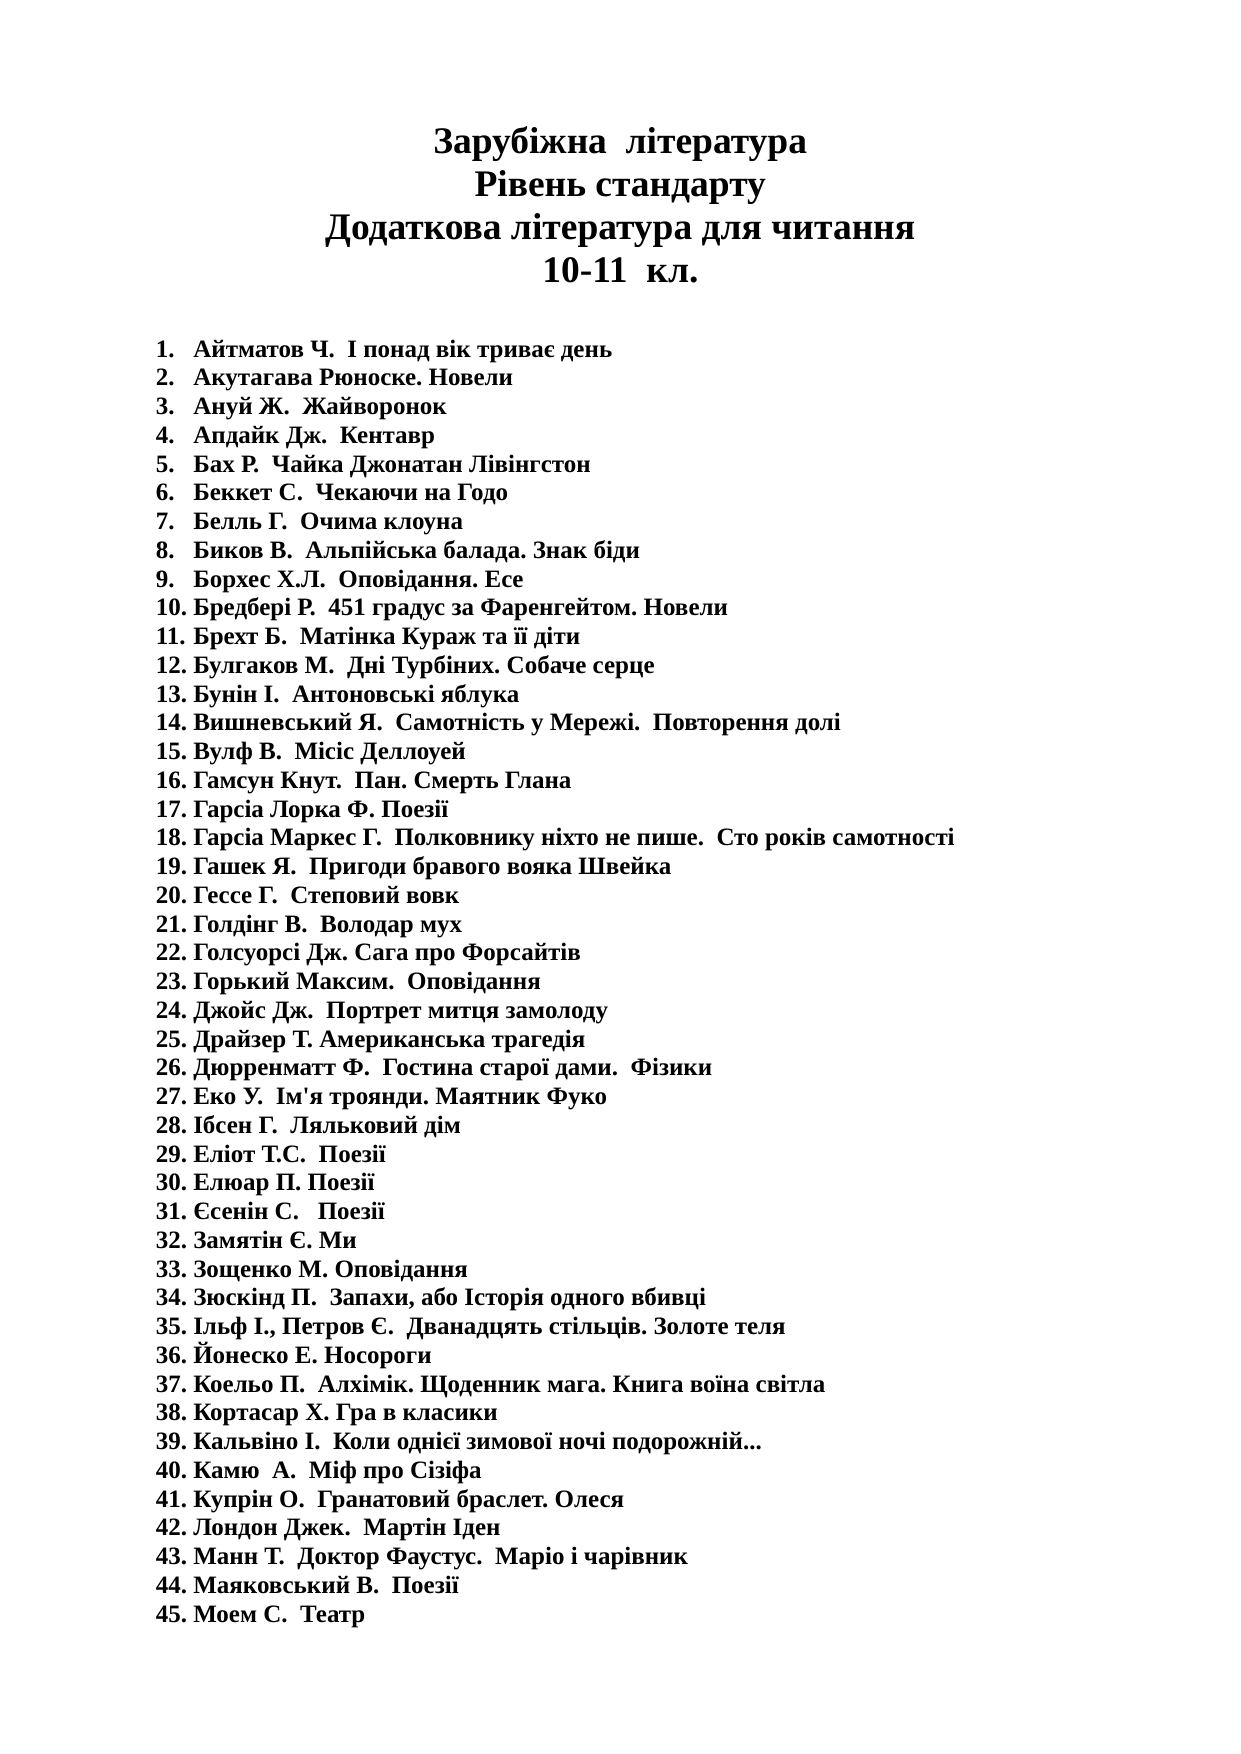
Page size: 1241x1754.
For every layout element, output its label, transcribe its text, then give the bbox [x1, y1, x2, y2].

list Голдінг В. Володар мух [156, 909, 1122, 937]
text Зарубіжна література [118, 118, 1122, 161]
list Ануй Ж. Жайворонок [156, 391, 1122, 420]
list Купрін О. Гранатовий браслет. Олеся [156, 1484, 1122, 1512]
list Вулф В. Місіс Деллоуей [156, 736, 1122, 765]
list Гашек Я. Пригоди бравого вояка Швейка [156, 851, 1122, 880]
list Драйзер Т. Американська трагедія [156, 1024, 1122, 1052]
list Брехт Б. Матінка Кураж та її діти [156, 621, 1122, 650]
list Акутагава Рюноске. Новели [156, 362, 1122, 391]
text Рівень стандарту [118, 161, 1122, 204]
list Елюар П. Поезії [156, 1167, 1122, 1196]
list Ільф І., Петров Є. Дванадцять стільців. Золоте теля [156, 1311, 1122, 1340]
list Бредбері Р. 451 градус за Фаренгейтом. Новели [156, 592, 1122, 621]
list Белль Г. Очима клоуна [156, 506, 1122, 535]
list Гарсіа Маркес Г. Полковнику ніхто не пише. Сто років самотності [156, 822, 1122, 851]
list Гамсун Кнут. Пан. Смерть Глана [156, 765, 1122, 794]
list Зощенко М. Оповідання [156, 1254, 1122, 1282]
list Йонеско Е. Носороги [156, 1340, 1122, 1369]
list Зюскінд П. Запахи, або Історія одного вбивці [156, 1282, 1122, 1311]
list Бунін І. Антоновські яблука [156, 679, 1122, 707]
list Ібсен Г. Ляльковий дім [156, 1110, 1122, 1139]
list Коельо П. Алхімік. Щоденник мага. Книга воїна світла [156, 1369, 1122, 1397]
list Беккет С. Чекаючи на Годо [156, 477, 1122, 506]
list Еко У. Ім'я троянди. Маятник Фуко [156, 1081, 1122, 1110]
list Вишневський Я. Самотність у Мережі. Повторення долі [156, 707, 1122, 736]
list Еліот Т.С. Поезії [156, 1139, 1122, 1167]
text 10-11 кл. [118, 247, 1122, 291]
list Замятін Є. Ми [156, 1225, 1122, 1254]
list Джойс Дж. Портрет митця замолоду [156, 995, 1122, 1024]
list Апдайк Дж. Кентавр [156, 420, 1122, 449]
list Горький Максим. Оповідання [156, 966, 1122, 995]
list Кортасар Х. Гра в класики [156, 1397, 1122, 1426]
list Борхес Х.Л. Оповідання. Есе [156, 564, 1122, 592]
text Додаткова література для читання [118, 204, 1122, 247]
list Голсуорсі Дж. Сага про Форсайтів [156, 937, 1122, 966]
list Лондон Джек. Мартін Іден [156, 1512, 1122, 1541]
list Камю А. Міф про Сізіфа [156, 1455, 1122, 1484]
list Булгаков М. Дні Турбіних. Собаче серце [156, 650, 1122, 679]
list Гарсіа Лорка Ф. Поезії [156, 794, 1122, 822]
list Кальвіно І. Коли однієї зимової ночі подорожній... [156, 1426, 1122, 1455]
list Айтматов Ч. І понад вік триває день [156, 334, 1122, 362]
list Бах Р. Чайка Джонатан Лівінгстон [156, 449, 1122, 477]
list Гессе Г. Степовий вовк [156, 880, 1122, 909]
list Манн Т. Доктор Фаустус. Маріо і чарівник [156, 1541, 1122, 1570]
list Єсенін С. Поезії [156, 1196, 1122, 1225]
list Биков В. Альпійська балада. Знак біди [156, 535, 1122, 564]
list Маяковський В. Поезії [156, 1570, 1122, 1599]
list Моем С. Театр [156, 1599, 1122, 1627]
list Дюрренматт Ф. Гостина старої дами. Фізики [156, 1052, 1122, 1081]
